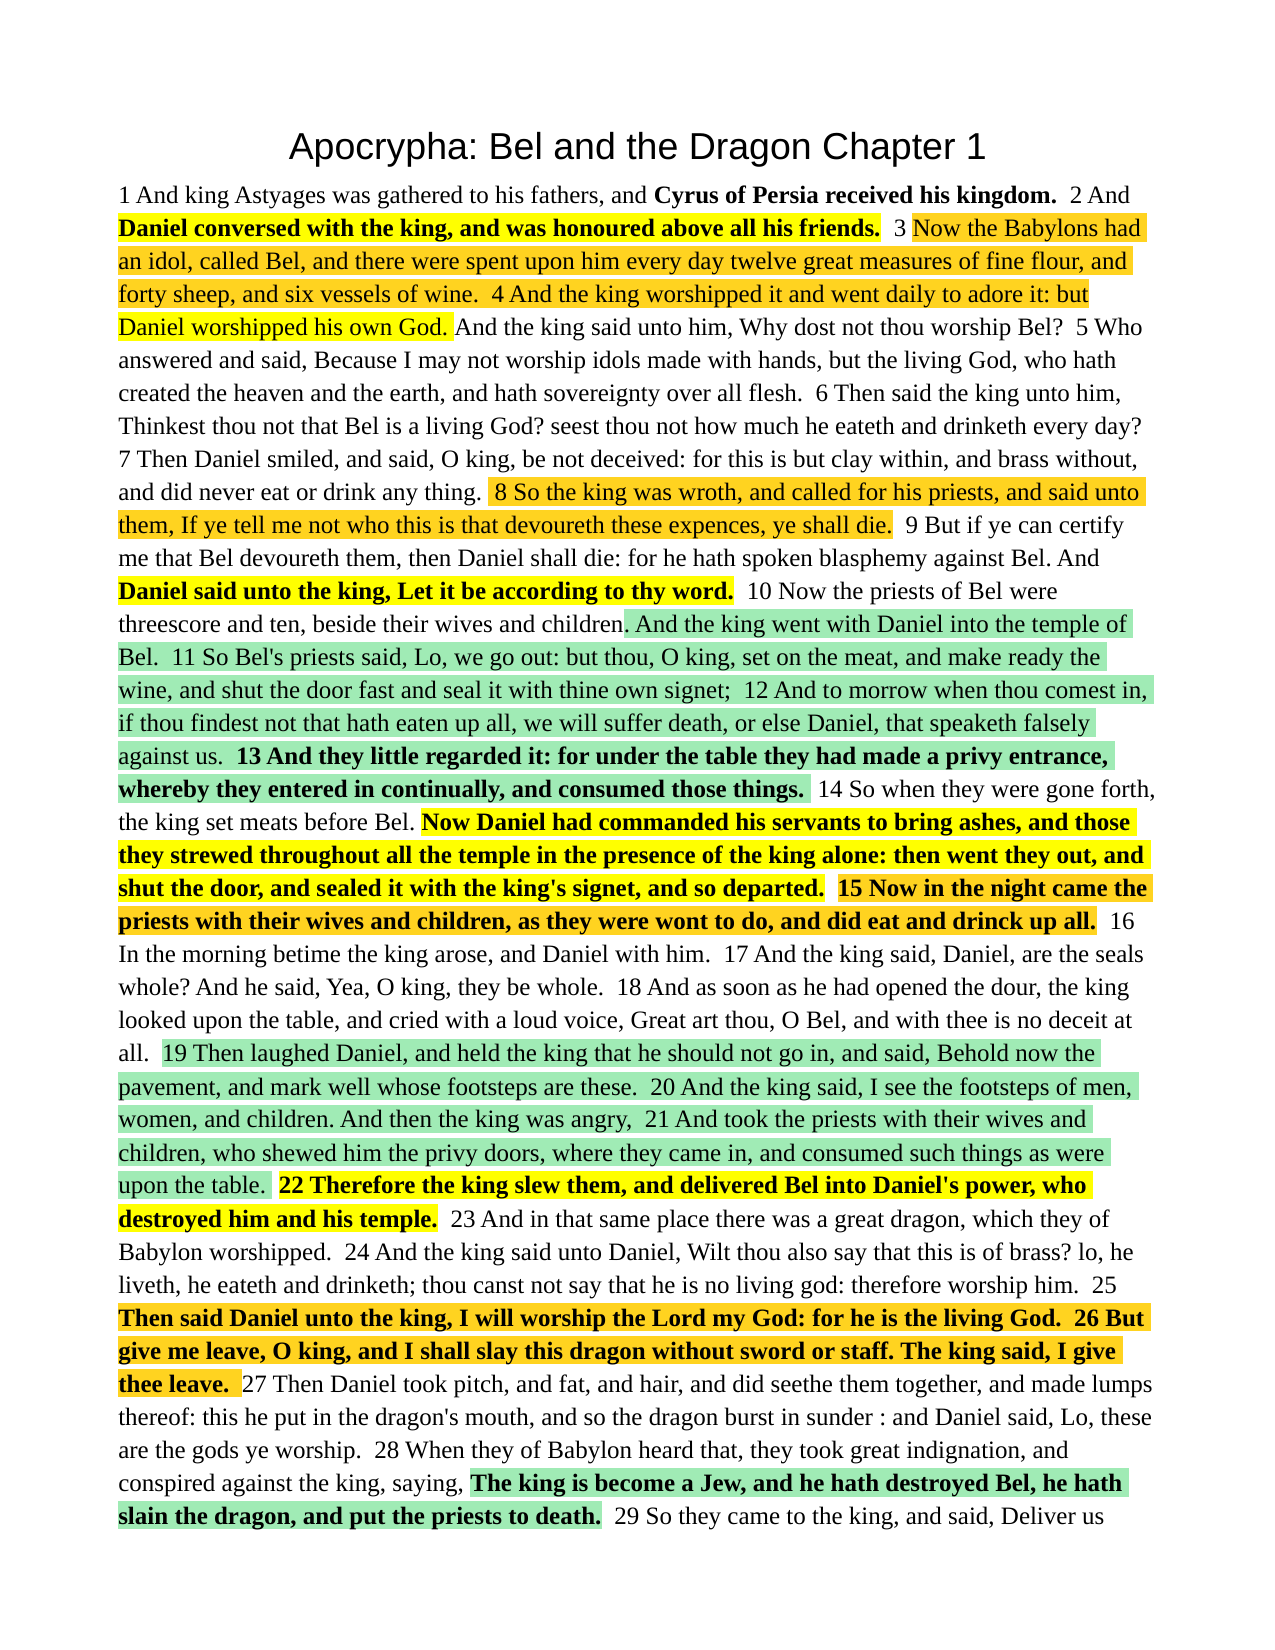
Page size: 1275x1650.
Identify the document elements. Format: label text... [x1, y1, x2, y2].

subtitle Apocrypha: Bel and the Dragon Chapter 1 [118, 124, 1157, 167]
text 1 And king Astyages was gathered to his fathers, and Cyrus of Persia received his kingdom. 2 And Daniel conversed with the king, and was honoured above all his friends. 3 Now the Babylons had an idol, called Bel, and there were spent upon him every day twelve great measures of fine flour, and forty sheep, and six vessels of wine. 4 And the king worshipped it and went daily to adore it: but Daniel worshipped his own God. And the king said unto him, Why dost not thou worship Bel? 5 Who answered and said, Because I may not worship idols made with hands, but the living God, who hath created the heaven and the earth, and hath sovereignty over all flesh. 6 Then said the king unto him, Thinkest thou not that Bel is a living God? seest thou not how much he eateth and drinketh every day? 7 Then Daniel smiled, and said, O king, be not deceived: for this is but clay within, and brass without, and did never eat or drink any thing. 8 So the king was wroth, and called for his priests, and said unto them, If ye tell me not who this is that devoureth these expences, ye shall die. 9 But if ye can certify me that Bel devoureth them, then Daniel shall die: for he hath spoken blasphemy against Bel. And Daniel said unto the king, Let it be according to thy word. 10 Now the priests of Bel were threescore and ten, beside their wives and children. And the king went with Daniel into the temple of Bel. 11 So Bel's priests said, Lo, we go out: but thou, O king, set on the meat, and make ready the wine, and shut the door fast and seal it with thine own signet; 12 And to morrow when thou comest in, if thou findest not that hath eaten up all, we will suffer death, or else Daniel, that speaketh falsely against us. 13 And they little regarded it: for under the table they had made a privy entrance, whereby they entered in continually, and consumed those things. 14 So when they were gone forth, the king set meats before Bel. Now Daniel had commanded his servants to bring ashes, and those they strewed throughout all the temple in the presence of the king alone: then went they out, and shut the door, and sealed it with the king's signet, and so departed. 15 Now in the night came the priests with their wives and children, as they were wont to do, and did eat and drinck up all. 16 In the morning betime the king arose, and Daniel with him. 17 And the king said, Daniel, are the seals whole? And he said, Yea, O king, they be whole. 18 And as soon as he had opened the dour, the king looked upon the table, and cried with a loud voice, Great art thou, O Bel, and with thee is no deceit at all. 19 Then laughed Daniel, and held the king that he should not go in, and said, Behold now the pavement, and mark well whose footsteps are these. 20 And the king said, I see the footsteps of men, women, and children. And then the king was angry, 21 And took the priests with their wives and children, who shewed him the privy doors, where they came in, and consumed such things as were upon the table. 22 Therefore the king slew them, and delivered Bel into Daniel's power, who destroyed him and his temple. 23 And in that same place there was a great dragon, which they of Babylon worshipped. 24 And the king said unto Daniel, Wilt thou also say that this is of brass? lo, he liveth, he eateth and drinketh; thou canst not say that he is no living god: therefore worship him. 25 Then said Daniel unto the king, I will worship the Lord my God: for he is the living God. 26 But give me leave, O king, and I shall slay this dragon without sword or staff. The king said, I give thee leave. 27 Then Daniel took pitch, and fat, and hair, and did seethe them together, and made lumps thereof: this he put in the dragon's mouth, and so the dragon burst in sunder : and Daniel said, Lo, these are the gods ye worship. 28 When they of Babylon heard that, they took great indignation, and conspired against the king, saying, The king is become a Jew, and he hath destroyed Bel, he hath slain the dragon, and put the priests to death. 29 So they came to the king, and said, Deliver us [118, 180, 1157, 1529]
